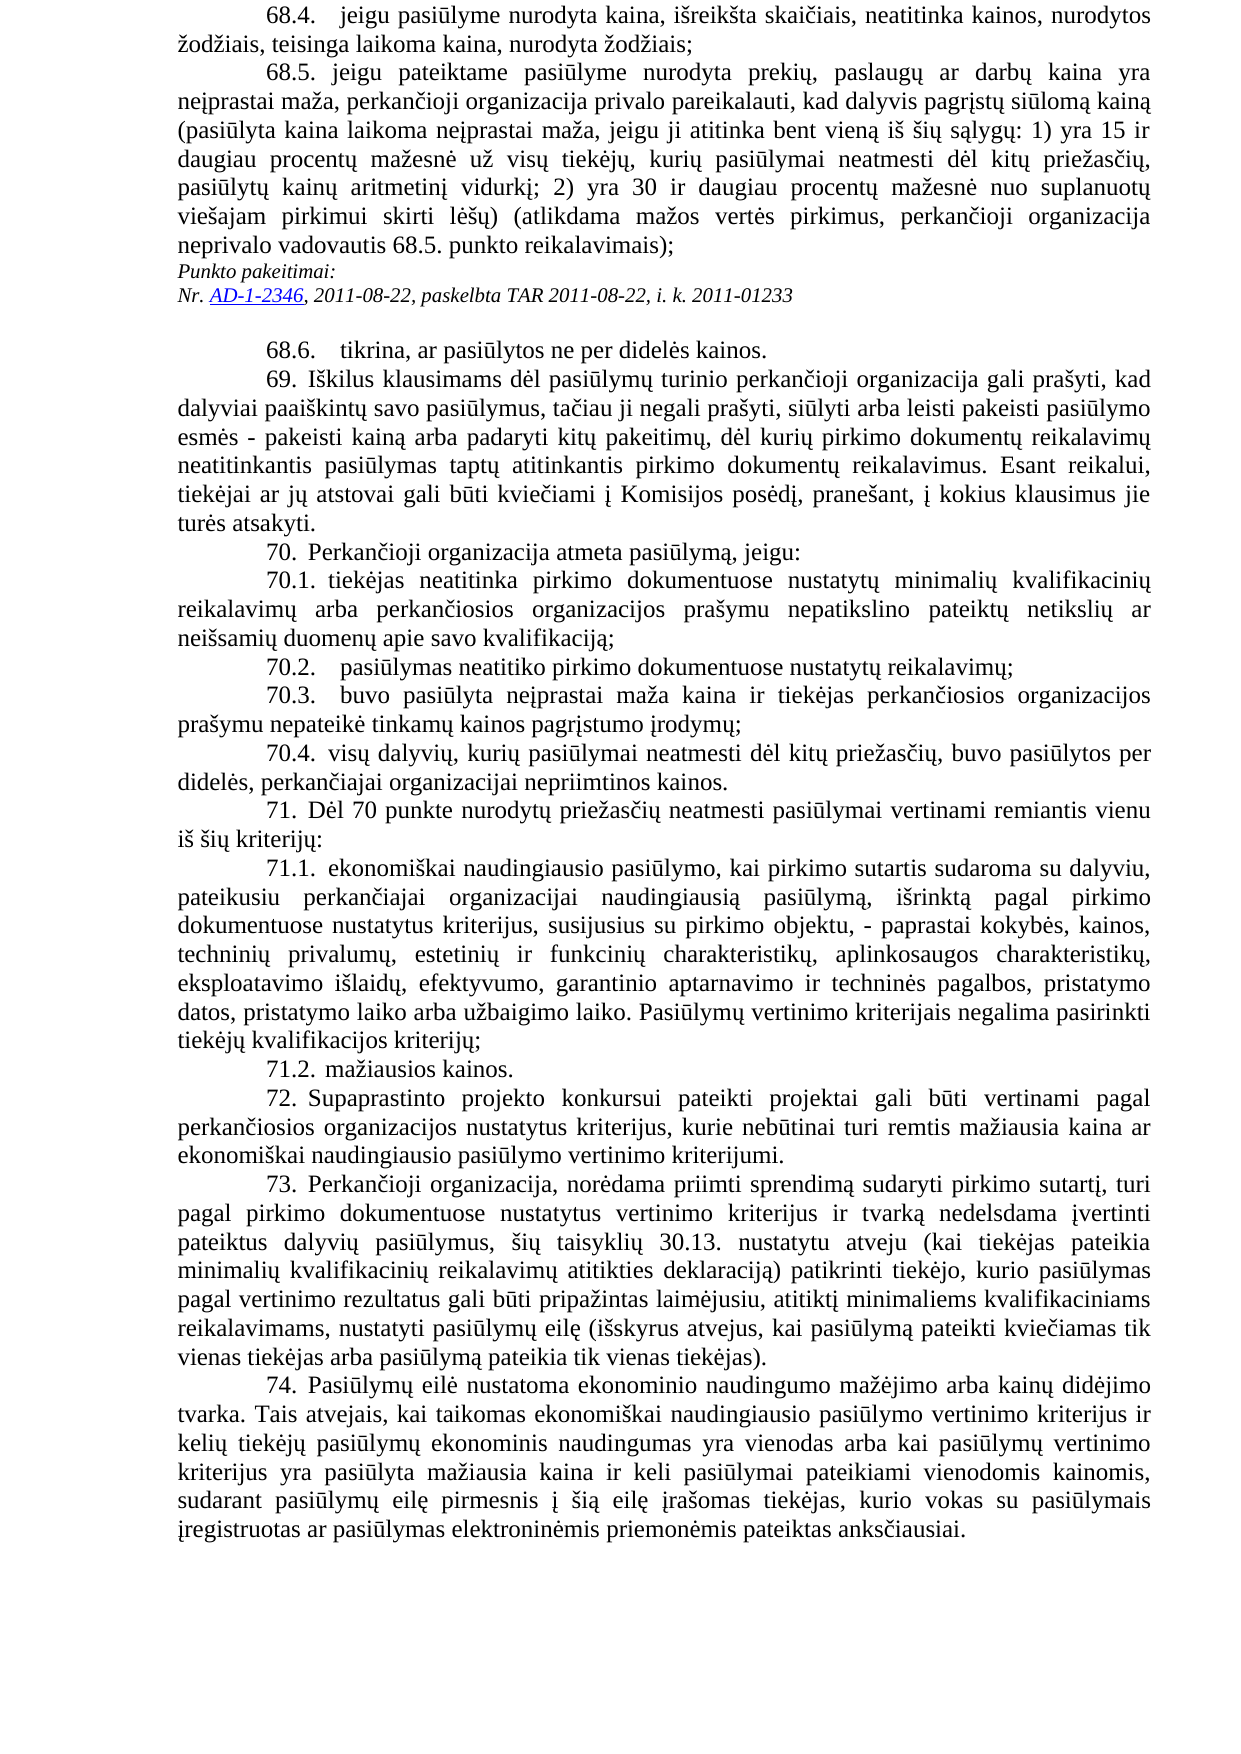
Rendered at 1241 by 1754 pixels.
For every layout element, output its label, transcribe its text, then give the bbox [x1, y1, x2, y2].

text 73. Perkančioji organizacija, norėdama priimti sprendimą sudaryti pirkimo sutartį, turi pagal pirkimo dokumentuose nustatytus vertinimo kriterijus ir tvarką nedelsdama įvertinti pateiktus dalyvių pasiūlymus, šių taisyklių 30.13. nustatytu atveju (kai tiekėjas pateikia minimalių kvalifikacinių reikalavimų atitikties deklaraciją) patikrinti tiekėjo, kurio pasiūlymas pagal vertinimo rezultatus gali būti pripažintas laimėjusiu, atitiktį minimaliems kvalifikaciniams reikalavimams, nustatyti pasiūlymų eilę (išskyrus atvejus, kai pasiūlymą pateikti kviečiamas tik vienas tiekėjas arba pasiūlymą pateikia tik vienas tiekėjas). [177, 1169, 1152, 1371]
text 68.6. tikrina, ar pasiūlytos ne per didelės kainos. [177, 336, 1152, 364]
text 70.4. visų dalyvių, kurių pasiūlymai neatmesti dėl kitų priežasčių, buvo pasiūlytos per didelės, perkančiajai organizacijai nepriimtinos kainos. [177, 738, 1152, 796]
text 68.5. jeigu pateiktame pasiūlyme nurodyta prekių, paslaugų ar darbų kaina yra neįprastai maža, perkančioji organizacija privalo pareikalauti, kad dalyvis pagrįstų siūlomą kainą (pasiūlyta kaina laikoma neįprastai maža, jeigu ji atitinka bent vieną iš šių sąlygų: 1) yra 15 ir daugiau procentų mažesnė už visų tiekėjų, kurių pasiūlymai neatmesti dėl kitų priežasčių, pasiūlytų kainų aritmetinį vidurkį; 2) yra 30 ir daugiau procentų mažesnė nuo suplanuotų viešajam pirkimui skirti lėšų) (atlikdama mažos vertės pirkimus, perkančioji organizacija neprivalo vadovautis 68.5. punkto reikalavimais); [177, 57, 1152, 259]
text 70. Perkančioji organizacija atmeta pasiūlymą, jeigu: [177, 537, 1152, 566]
text 70.3. buvo pasiūlyta neįprastai maža kaina ir tiekėjas perkančiosios organizacijos prašymu nepateikė tinkamų kainos pagrįstumo įrodymų; [177, 681, 1152, 738]
text Punkto pakeitimai: [177, 259, 1152, 283]
text 74. Pasiūlymų eilė nustatoma ekonominio naudingumo mažėjimo arba kainų didėjimo tvarka. Tais atvejais, kai taikomas ekonomiškai naudingiausio pasiūlymo vertinimo kriterijus ir kelių tiekėjų pasiūlymų ekonominis naudingumas yra vienodas arba kai pasiūlymų vertinimo kriterijus yra pasiūlyta mažiausia kaina ir keli pasiūlymai pateikiami vienodomis kainomis, sudarant pasiūlymų eilę pirmesnis į šią eilę įrašomas tiekėjas, kurio vokas su pasiūlymais įregistruotas ar pasiūlymas elektroninėmis priemonėmis pateiktas anksčiausiai. [177, 1371, 1152, 1543]
text 70.2. pasiūlymas neatitiko pirkimo dokumentuose nustatytų reikalavimų; [177, 652, 1152, 681]
text 70.1. tiekėjas neatitinka pirkimo dokumentuose nustatytų minimalių kvalifikacinių reikalavimų arba perkančiosios organizacijos prašymu nepatikslino pateiktų netikslių ar neišsamių duomenų apie savo kvalifikaciją; [177, 566, 1152, 652]
text 72. Supaprastinto projekto konkursui pateikti projektai gali būti vertinami pagal perkančiosios organizacijos nustatytus kriterijus, kurie nebūtinai turi remtis mažiausia kaina ar ekonomiškai naudingiausio pasiūlymo vertinimo kriterijumi. [177, 1083, 1152, 1169]
text Nr. AD-1-2346, 2011-08-22, paskelbta TAR 2011-08-22, i. k. 2011-01233 [177, 283, 1152, 307]
text 71.1. ekonomiškai naudingiausio pasiūlymo, kai pirkimo sutartis sudaroma su dalyviu, pateikusiu perkančiajai organizacijai naudingiausią pasiūlymą, išrinktą pagal pirkimo dokumentuose nustatytus kriterijus, susijusius su pirkimo objektu, - paprastai kokybės, kainos, techninių privalumų, estetinių ir funkcinių charakteristikų, aplinkosaugos charakteristikų, eksploatavimo išlaidų, efektyvumo, garantinio aptarnavimo ir techninės pagalbos, pristatymo datos, pristatymo laiko arba užbaigimo laiko. Pasiūlymų vertinimo kriterijais negalima pasirinkti tiekėjų kvalifikacijos kriterijų; [177, 853, 1152, 1054]
text 69. Iškilus klausimams dėl pasiūlymų turinio perkančioji organizacija gali prašyti, kad dalyviai paaiškintų savo pasiūlymus, tačiau ji negali prašyti, siūlyti arba leisti pakeisti pasiūlymo esmės - pakeisti kainą arba padaryti kitų pakeitimų, dėl kurių pirkimo dokumentų reikalavimų neatitinkantis pasiūlymas taptų atitinkantis pirkimo dokumentų reikalavimus. Esant reikalui, tiekėjai ar jų atstovai gali būti kviečiami į Komisijos posėdį, pranešant, į kokius klausimus jie turės atsakyti. [177, 364, 1152, 537]
text 71. Dėl 70 punkte nurodytų priežasčių neatmesti pasiūlymai vertinami remiantis vienu iš šių kriterijų: [177, 796, 1152, 853]
text 68.4. jeigu pasiūlyme nurodyta kaina, išreikšta skaičiais, neatitinka kainos, nurodytos žodžiais, teisinga laikoma kaina, nurodyta žodžiais; [177, 0, 1152, 57]
text 71.2. mažiausios kainos. [177, 1054, 1152, 1083]
